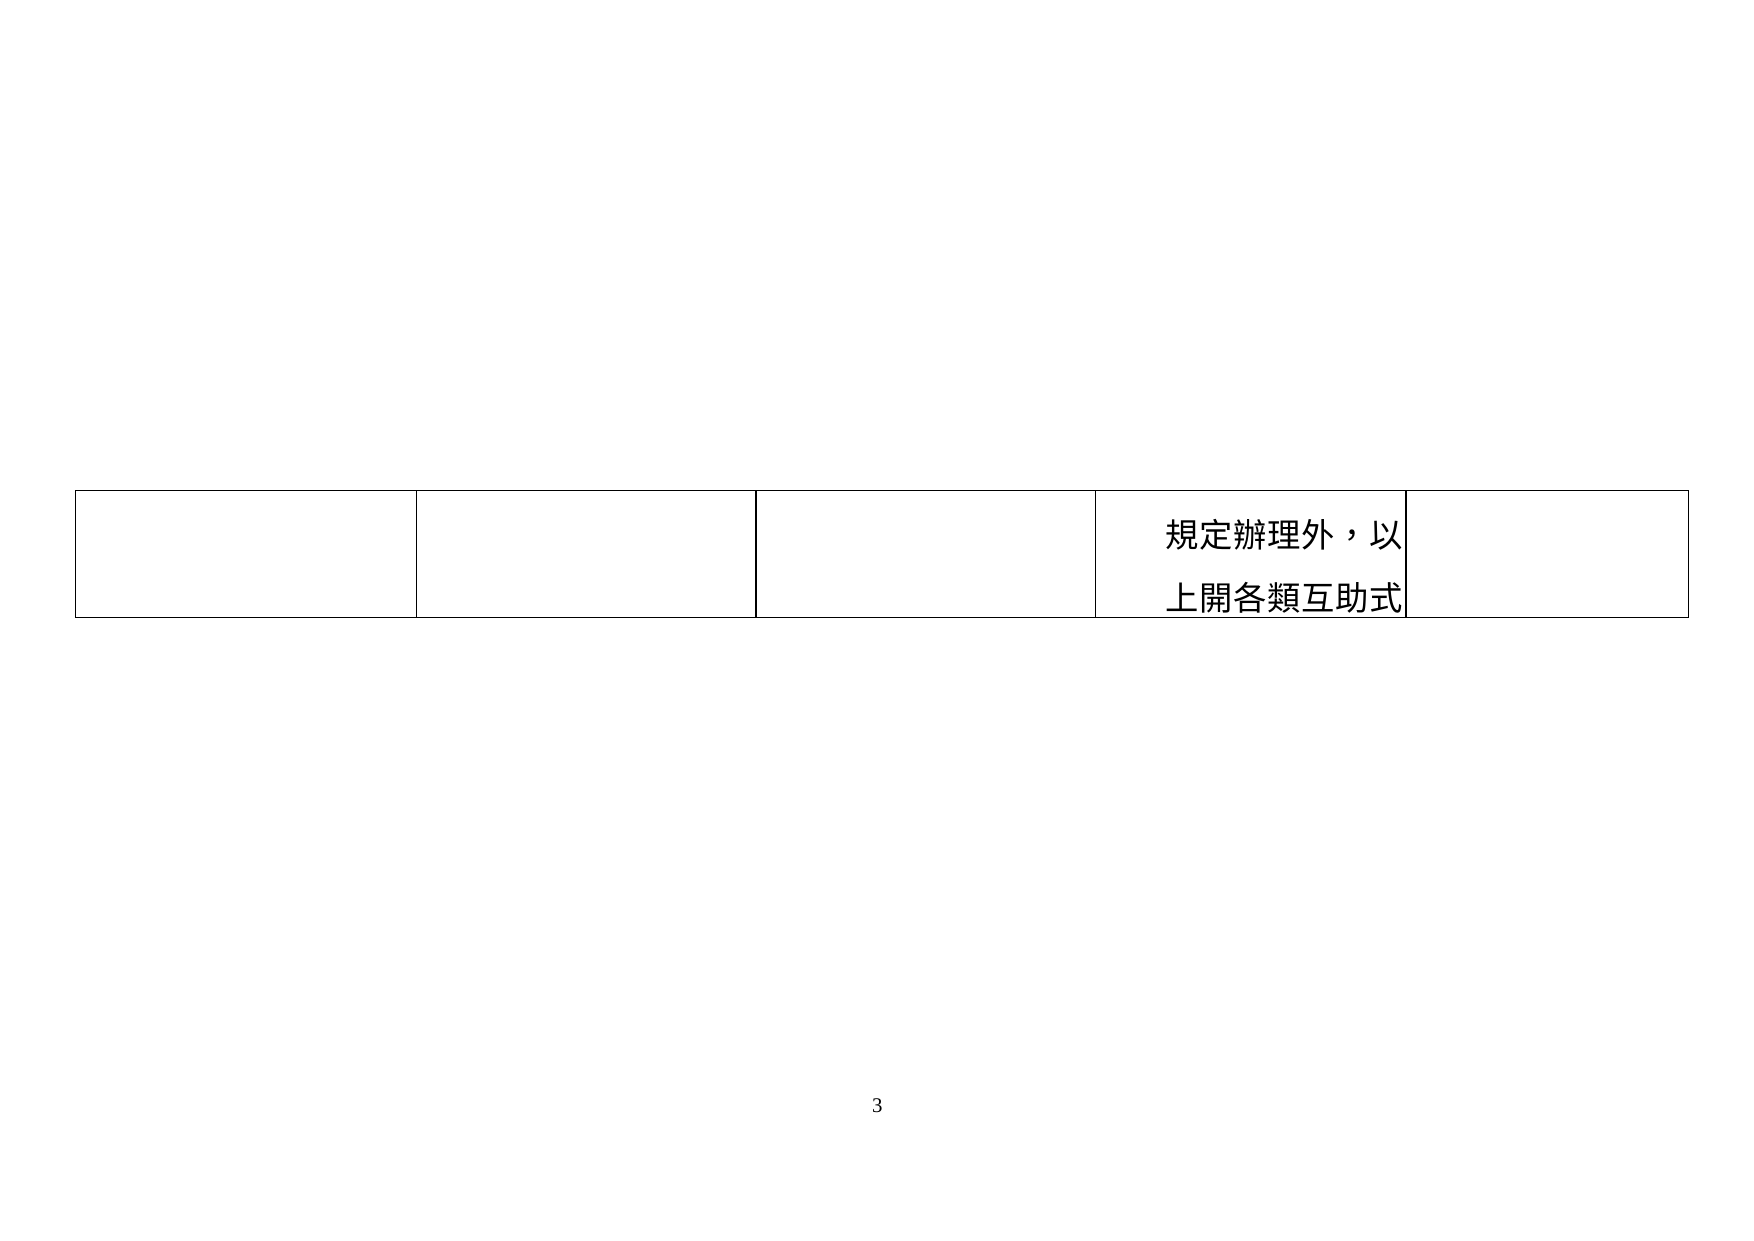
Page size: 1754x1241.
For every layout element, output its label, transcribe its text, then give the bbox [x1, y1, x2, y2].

table_cell [1407, 491, 1688, 617]
table_cell [757, 491, 1095, 617]
table_cell [76, 491, 416, 617]
table_cell 規定辦理外，以上開各類互助式 [1096, 491, 1405, 617]
table_cell [417, 491, 755, 617]
